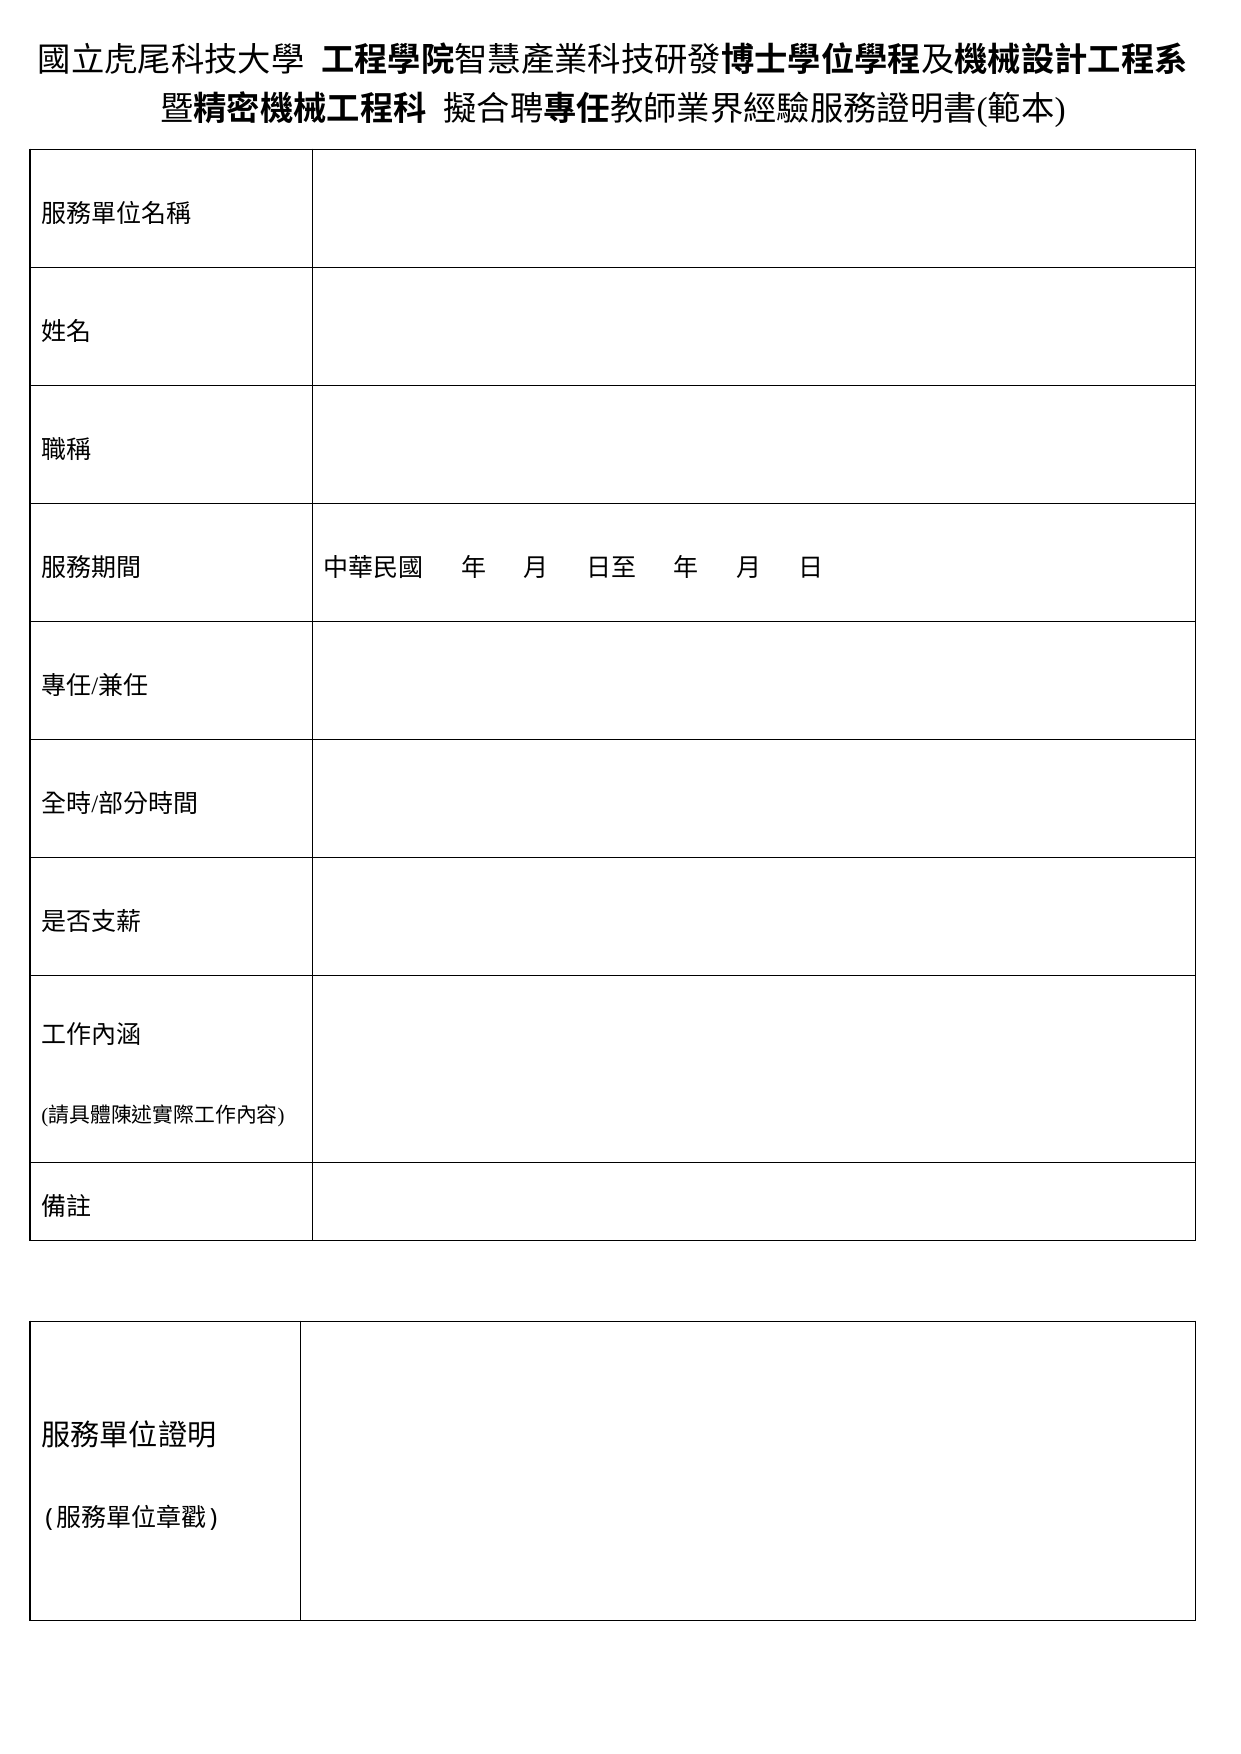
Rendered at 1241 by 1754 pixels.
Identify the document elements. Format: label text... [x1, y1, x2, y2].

table_cell [313, 386, 1195, 503]
text 國立虎尾科技大學 工程學院智慧產業科技研發博士學位學程及機械設計工程系暨精密機械工程科 擬合聘專任教師業界經驗服務證明書(範本) [30, 33, 1195, 130]
table_header [313, 150, 1195, 267]
table_cell [313, 268, 1195, 385]
table_cell 工作內涵 (請具體陳述實際工作內容) [31, 976, 312, 1162]
table_cell [313, 740, 1195, 857]
table_header [301, 1322, 1195, 1620]
table_cell 專任/兼任 [31, 622, 312, 739]
table_cell 中華民國 年 月 日至 年 月 日 [313, 504, 1195, 621]
table_cell 全時/部分時間 [31, 740, 312, 857]
table_cell 姓名 [31, 268, 312, 385]
table_cell 是否支薪 [31, 858, 312, 975]
table_cell 備註 [31, 1163, 312, 1240]
table_cell [313, 622, 1195, 739]
table_header 服務單位證明 (服務單位章戳) [31, 1322, 300, 1620]
table_cell 職稱 [31, 386, 312, 503]
table_header 服務單位名稱 [31, 150, 312, 267]
table_cell [313, 1163, 1195, 1240]
table_cell 服務期間 [31, 504, 312, 621]
table_cell [313, 858, 1195, 975]
table_cell [313, 976, 1195, 1162]
